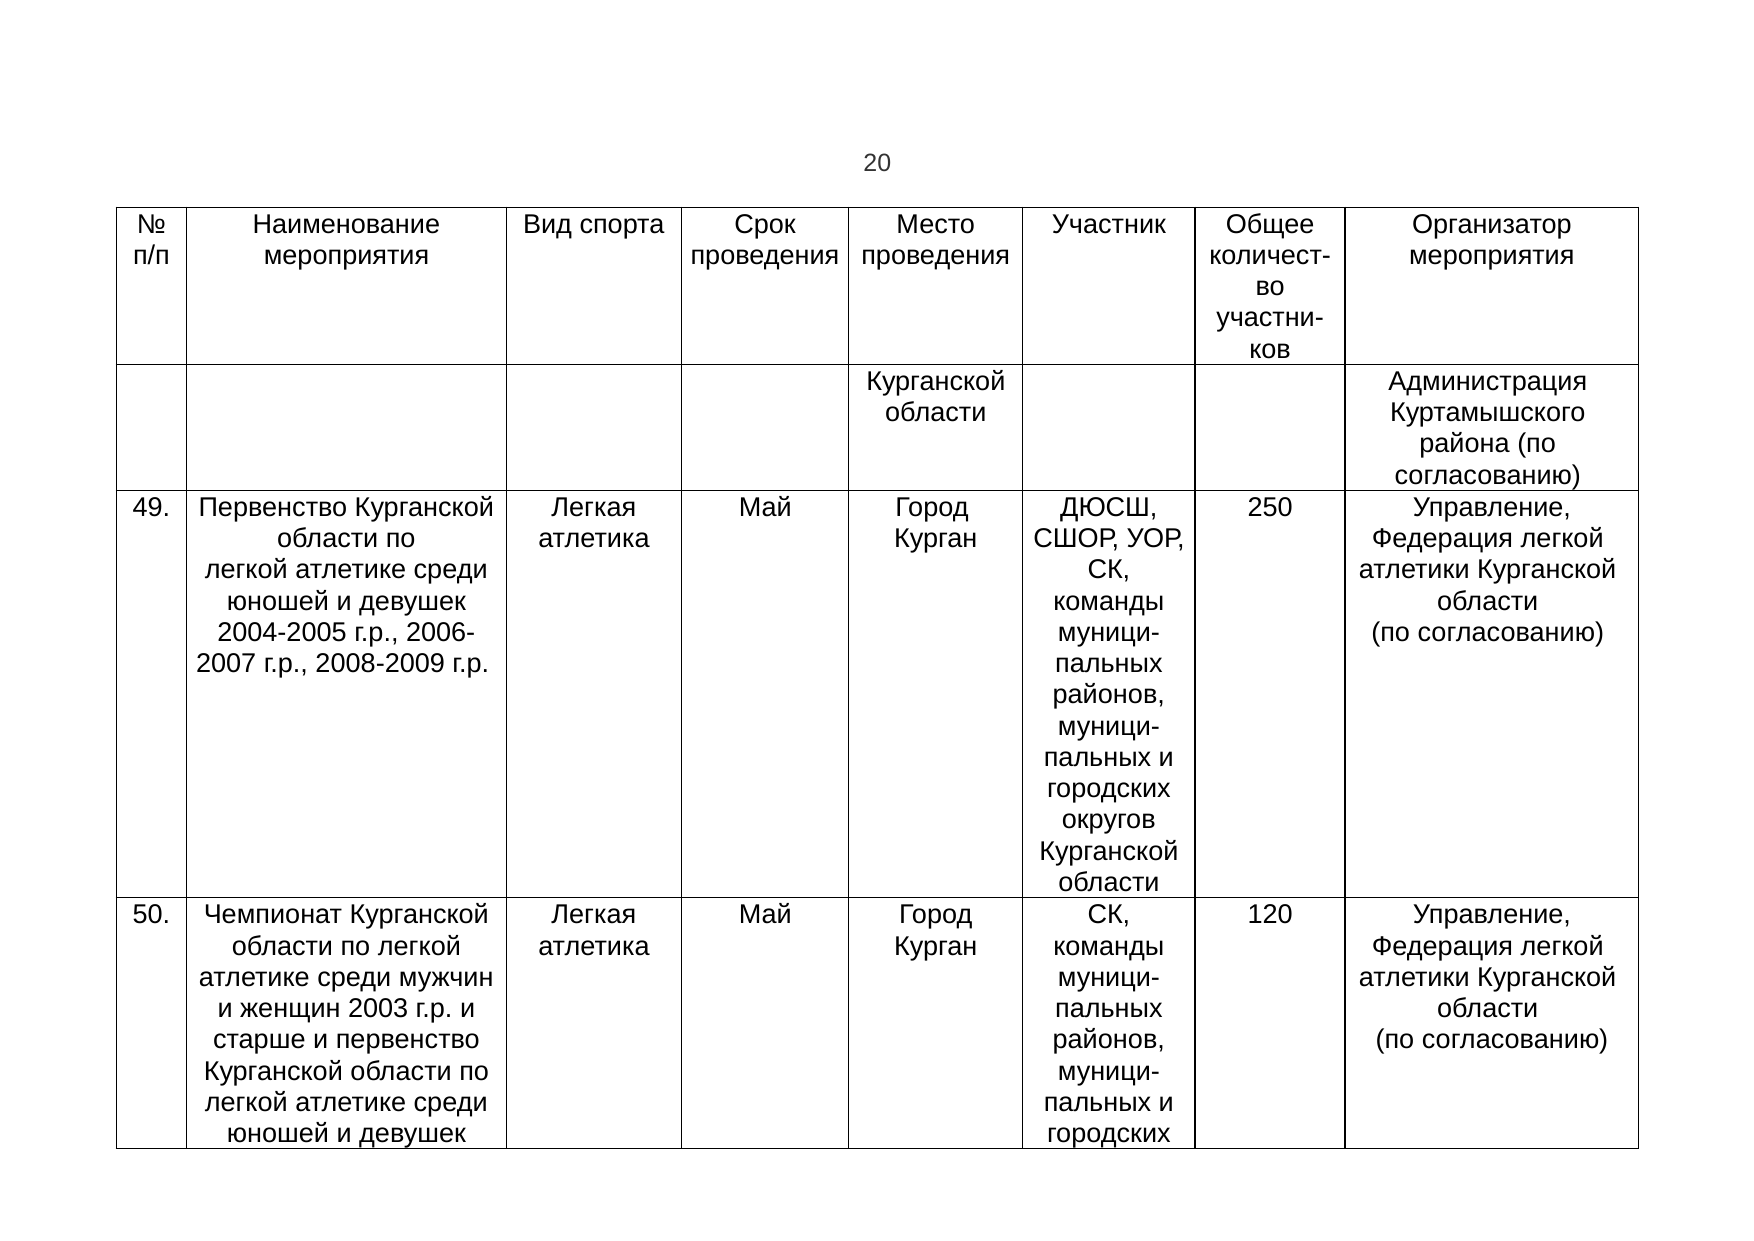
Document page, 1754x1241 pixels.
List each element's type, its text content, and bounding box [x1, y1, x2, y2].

table_cell Город Курган [849, 491, 1022, 897]
table_cell [187, 365, 506, 490]
table_cell Курганской области [849, 365, 1022, 490]
table_cell [682, 365, 848, 490]
table_cell Май [682, 898, 848, 1148]
table_cell 50. [117, 898, 186, 1148]
table_cell 49. [117, 491, 186, 897]
table_cell [1023, 365, 1194, 490]
table_cell Легкая атлетика [507, 898, 681, 1148]
table_cell ДЮСШ, СШОР, УОР, СК, команды муници-пальных районов, муници-пальных и городских округов Курганской области [1023, 491, 1194, 897]
table_cell 250 [1196, 491, 1344, 897]
table_cell [507, 365, 681, 490]
table_header № п/п [117, 208, 186, 364]
table_header Общее количест-во участни-ков [1196, 208, 1344, 364]
table_header Вид спорта [507, 208, 681, 364]
table_cell Управление, Федерация легкой атлетики Курганской области (по согласованию) [1346, 898, 1638, 1148]
table_cell 120 [1196, 898, 1344, 1148]
table_header Срок проведения [682, 208, 848, 364]
table_header Место проведения [849, 208, 1022, 364]
table_header Организатор мероприятия [1346, 208, 1638, 364]
table_cell Первенство Курганской области по легкой атлетике среди юношей и девушек 2004-2005 г.р., 2006-2007 г.р., 2008-2009 г.р. [187, 491, 506, 897]
table_cell Город Курган [849, 898, 1022, 1148]
table_cell [1196, 365, 1344, 490]
table_header Участник [1023, 208, 1194, 364]
table_header Наименование мероприятия [187, 208, 506, 364]
table_cell [117, 365, 186, 490]
table_cell СК, команды муници-пальных районов, муници-пальных и городских [1023, 898, 1194, 1148]
table_cell Управление, Федерация легкой атлетики Курганской области (по согласованию) [1346, 491, 1638, 897]
table_cell Чемпионат Курганской области по легкой атлетике среди мужчин и женщин 2003 г.р. и старше и первенство Курганской области по легкой атлетике среди юношей и девушек [187, 898, 506, 1148]
table_cell Администрация Куртамышского района (по согласованию) [1346, 365, 1638, 490]
table_cell Легкая атлетика [507, 491, 681, 897]
table_cell Май [682, 491, 848, 897]
